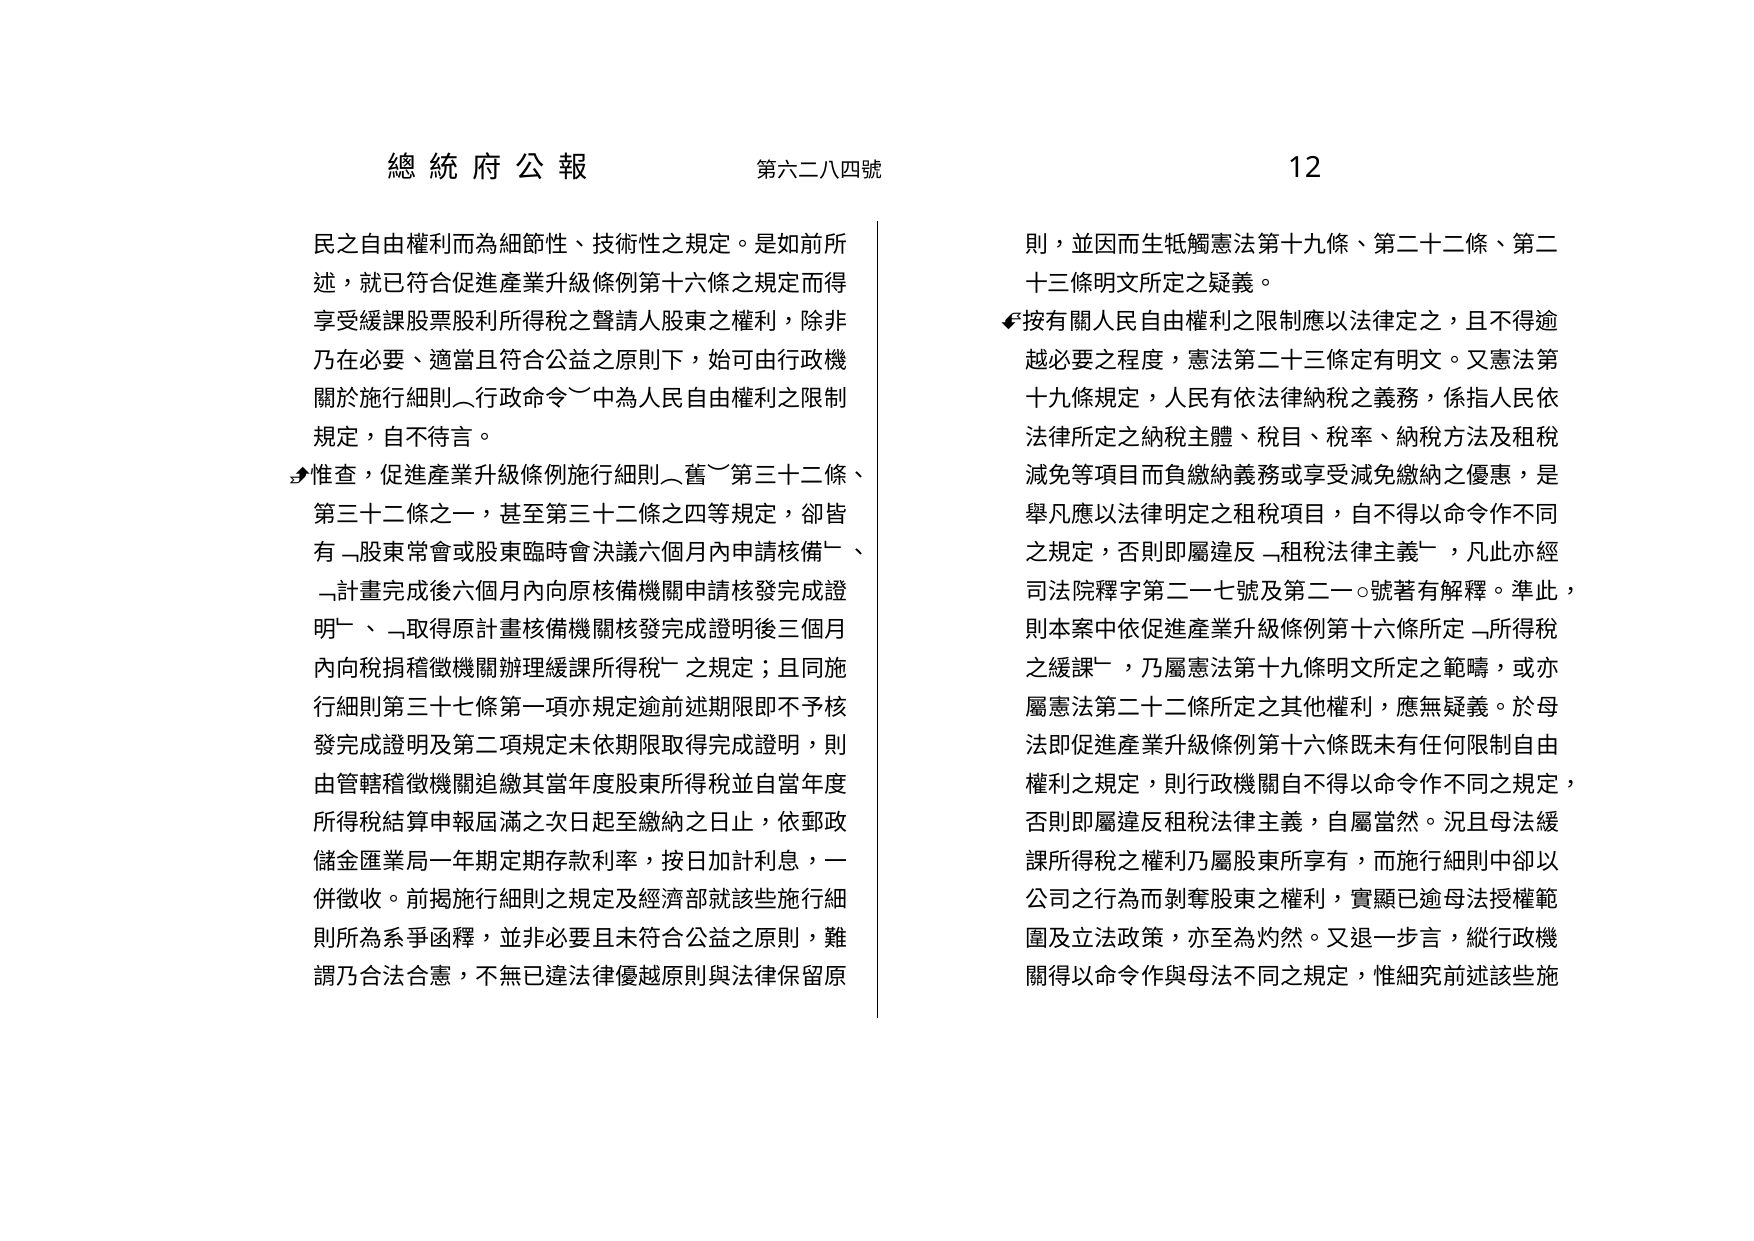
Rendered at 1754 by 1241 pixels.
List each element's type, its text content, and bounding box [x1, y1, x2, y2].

text 惟查，促進產業升級條例施行細則︵舊︶第三十二條、第三十二條之一，甚至第三十二條之四等規定，卻皆有﹁股東常會或股東臨時會決議六個月內申請核備﹂、﹁計畫完成後六個月內向原核備機關申請核發完成證明﹂、﹁取得原計畫核備機關核發完成證明後三個月內向稅捐稽徵機關辦理緩課所得稅﹂之規定；且同施行細則第三十七條第一項亦規定逾前述期限即不予核發完成證明及第二項規定未依期限取得完成證明，則由管轄稽徵機關追繳其當年度股東所得稅並自當年度所得稅結算申報屆滿之次日起至繳納之日止，依郵政儲金匯業局一年期定期存款利率，按日加計利息，一併徵收。前揭施行細則之規定及經濟部就該些施行細則所為系爭函釋，並非必要且未符合公益之原則，難謂乃合法合憲，不無已違法律優越原則與法律保留原則，並因而生牴觸憲法第十九條、第二十二條、第二十三條明文所定之疑義。 [289, 453, 847, 992]
text 惟查，促進產業升級條例施行細則︵舊︶第三十二條、第三十二條之一，甚至第三十二條之四等規定，卻皆有﹁股東常會或股東臨時會決議六個月內申請核備﹂、﹁計畫完成後六個月內向原核備機關申請核發完成證明﹂、﹁取得原計畫核備機關核發完成證明後三個月內向稅捐稽徵機關辦理緩課所得稅﹂之規定；且同施行細則第三十七條第一項亦規定逾前述期限即不予核發完成證明及第二項規定未依期限取得完成證明，則由管轄稽徵機關追繳其當年度股東所得稅並自當年度所得稅結算申報屆滿之次日起至繳納之日止，依郵政儲金匯業局一年期定期存款利率，按日加計利息，一併徵收。前揭施行細則之規定及經濟部就該些施行細則所為系爭函釋，並非必要且未符合公益之原則，難謂乃合法合憲，不無已違法律優越原則與法律保留原則，並因而生牴觸憲法第十九條、第二十二條、第二十三條明文所定之疑義。 [1001, 222, 1559, 299]
text 再查，促進產業升級條例第四十三條雖規定：﹁本條例施行細則，由行政院定之。﹂而由行政院據以行政命令發布﹁促進產業升級條例施行細則﹂全文︵舊︶八十二條。然細繹其母法即促進產業升級條例第十六條之規定，實並未有諸如同條例第十四條第二項：﹁依前項規定遷建工廠後三年內，將其工廠用地轉讓於他人者，其遷廠前出售或移轉之原有工廠用地所減徵之土地增值稅部分，應依法補徵之。﹂第三十八條：﹁興辦工業人租購之工業區土地或標準廠房，違反第三十五條或第三十六條或不依核定計畫使用者，得由工業主管機關依左列規定處理：一、承購之土地，照原購買地價強制收買；承購之標準廠房，照原購買價格，扣除房屋折舊後之餘額強制收買。二、租用之土地或標準廠房，終止租約收回。……﹂及第三十八條之一關於強制收買程序之規定等等，於母法中已有預為人民權利之限制規定而得於施行細則中據以限制人民之自由權利而為細節性、技術性之規定。是如前所述，就已符合促進產業升級條例第十六條之規定而得享受緩課股票股利所得稅之聲請人股東之權利，除非乃在必要、適當且符合公益之原則下，始可由行政機關於施行細則︵行政命令︶中為人民自由權利之限制規定，自不待言。 [289, 222, 847, 453]
text 按有關人民自由權利之限制應以法律定之，且不得逾越必要之程度，憲法第二十三條定有明文。又憲法第十九條規定，人民有依法律納稅之義務，係指人民依法律所定之納稅主體、稅目、稅率、納稅方法及租稅減免等項目而負繳納義務或享受減免繳納之優惠，是舉凡應以法律明定之租稅項目，自不得以命令作不同之規定，否則即屬違反﹁租稅法律主義﹂，凡此亦經司法院釋字第二一七號及第二一○號著有解釋。準此，則本案中依促進產業升級條例第十六條所定﹁所得稅之緩課﹂，乃屬憲法第十九條明文所定之範疇，或亦屬憲法第二十二條所定之其他權利，應無疑義。於母法即促進產業升級條例第十六條既未有任何限制自由權利之規定，則行政機關自不得以命令作不同之規定，否則即屬違反租稅法律主義，自屬當然。況且母法緩課所得稅之權利乃屬股東所享有，而施行細則中卻以公司之行為而剝奪股東之權利，實顯已逾母法授權範圍及立法政策，亦至為灼然。又退一步言，縱行政機關得以命令作與母法不同之規定，惟細究前述該些施行細則中關於期限︵間︶之規定，乃純為行政機關為自身行政上之方便所為未符公益原則、比例原則之規定，即如本案中聲請人雖逾期限而申請核發完成證明，然之前其實質條件︵即確將未分配盈餘轉增資用以償還機械設備之貸款︶則均符合母法所為緩課所得稅條件之規定，而可達促進產業升級條例之立法目的，是若因該些施行細則為法律︵母法︶所未有之期限︵間︶限制，致公司之股東不得不因在未收到現金股利卻需先行繳納所得稅，此不利其財務調度之情形下，而千方百計儘速拋售其原長期持有之股票，如此恐將擴大或形成社會一般投資人短期炒作股票之不良風氣，而影響公司正常經營至鉅，實已與母法之立法政策背道而馳，至為顯然。再者，如公司依母法已確將未分配盈餘轉增資用以償還機械設備之貸款，僅因未依該些施行細則所定期限內取得完成證明，即對公司股東罰以不得享受緩課所得稅之權利，其所為限制︵處罰︶之必要性與適當性，亦殊堪質疑而不無失當。末按，經濟部經︵八五︶訴字第八五六二二○九○號再訴願決定書及行政法院八十五年度判字第一九一八號判決，對本案中之﹁六個月期限﹂，皆於理由中論述：﹁又該項為人民申請行為所設之期間限制，與一般為促令行政機關執行職務迅速而設之職務期間︵訓示期間︶，性質有所不同，人民有確實遵守之義務，應屬法定不變期間﹂云云，實有疏誤。依法理，所謂﹁法定期間﹂或﹁法定不變期間﹂，因皆屬對人民自由權利之限制，自須以法律定之，而無得率以行政命令為之，否則即有悖法律保留原則，亦屬當然。 [1001, 299, 1559, 992]
